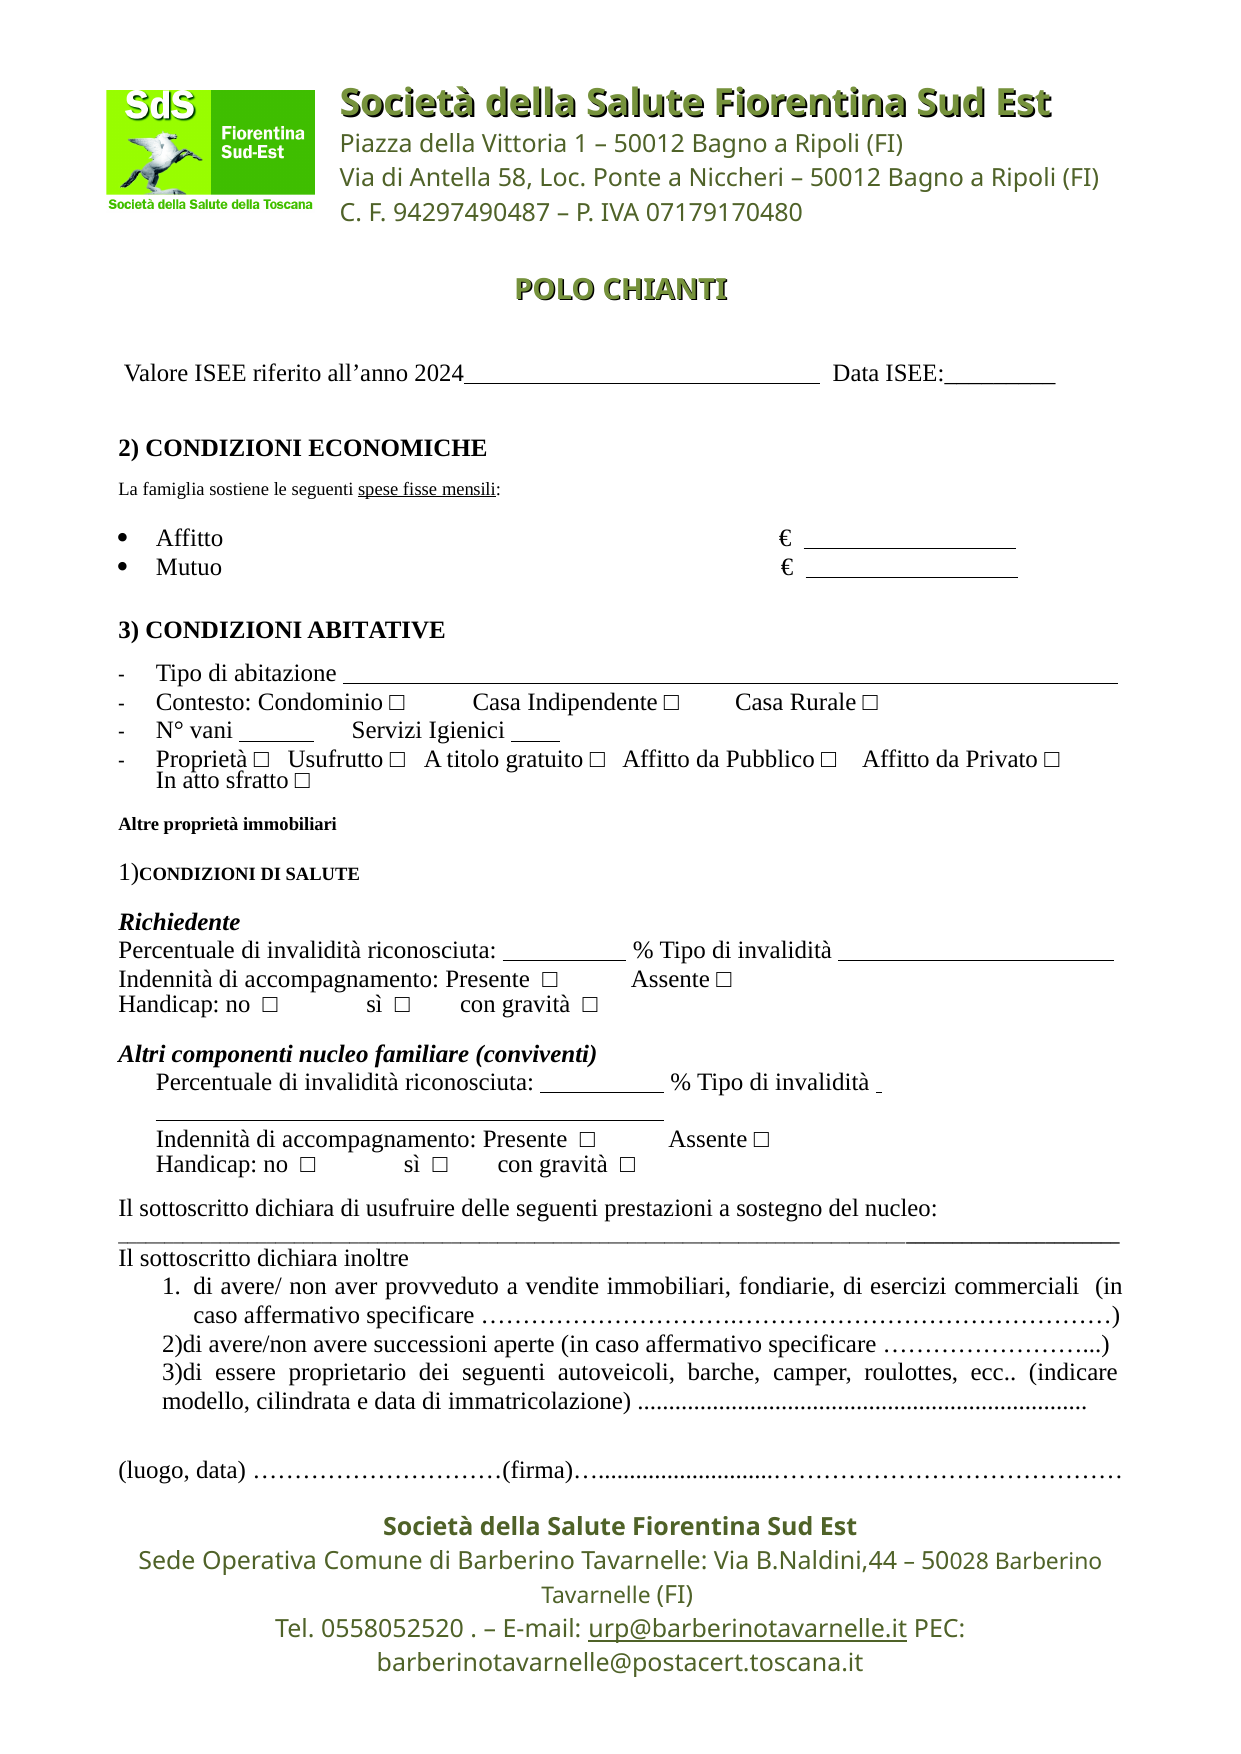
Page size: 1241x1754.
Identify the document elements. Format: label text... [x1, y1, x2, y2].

text Percentuale di invalidità riconosciuta: % Tipo di invalidità [118, 936, 1122, 964]
text 2) CONDIZIONI ECONOMICHE [118, 436, 1124, 461]
text In atto sfratto □ [156, 773, 1124, 792]
text 1. di avere/ non aver provveduto a vendite immobiliari, fondiarie, di esercizi commerciali (in caso affermativo specificare ………………………….………………………………………) [162, 1271, 1153, 1329]
text La famiglia sostiene le seguenti spese fisse mensili: [118, 475, 1138, 500]
list di essere proprietario dei seguenti autoveicoli, barche, camper, roulottes, ecc.. (indicare modello, cilindrata e data di immatricolazione) ........................................................................ [162, 1357, 1149, 1415]
list CONDIZIONI DI SALUTE [118, 861, 1133, 886]
text ____________________________________________________________________________________________________________ [118, 1221, 1147, 1246]
picture [106, 90, 315, 213]
text  N° vani Servizi Igienici [118, 716, 1124, 744]
text  Tipo di abitazione [118, 658, 1152, 687]
text  Contesto: Condominio □ Casa Indipendente □ Casa Rurale □ [118, 687, 1124, 716]
list di avere/non avere successioni aperte (in caso affermativo specificare ……………………...) [162, 1329, 1149, 1357]
text Indennità di accompagnamento: Presente □ Assente □ [156, 1124, 1124, 1152]
text Indennità di accompagnamento: Presente □ Assente □ [118, 964, 1122, 992]
text Valore ISEE riferito all’anno 2024 Data ISEE:_________ [118, 361, 1152, 386]
text 3) CONDIZIONI ABITATIVE [118, 619, 1124, 644]
text Il sottoscritto dichiara inoltre [118, 1246, 1124, 1271]
text Handicap: no □ sì □ con gravità □ [156, 1152, 1124, 1177]
text  Proprietà □ Usufrutto □ A titolo gratuito □ Affitto da Pubblico □ Affitto da Privato □ [118, 744, 1124, 773]
text Il sottoscritto dichiara di usufruire delle seguenti prestazioni a sostegno del nucleo: [118, 1196, 1147, 1221]
text Richiedente [118, 911, 1122, 936]
text Handicap: no □ sì □ con gravità □ [118, 992, 1122, 1017]
text  Affitto € [118, 525, 1149, 551]
text  Mutuo € [118, 551, 1151, 581]
text (luogo, data) …………………………(firma)…............................…………………………………… [118, 1459, 1152, 1484]
text Altri componenti nucleo familiare (conviventi) [118, 1042, 1124, 1067]
text Percentuale di invalidità riconosciuta: % Tipo di invalidità [156, 1067, 1151, 1124]
text Altre proprietà immobiliari [118, 811, 1132, 836]
